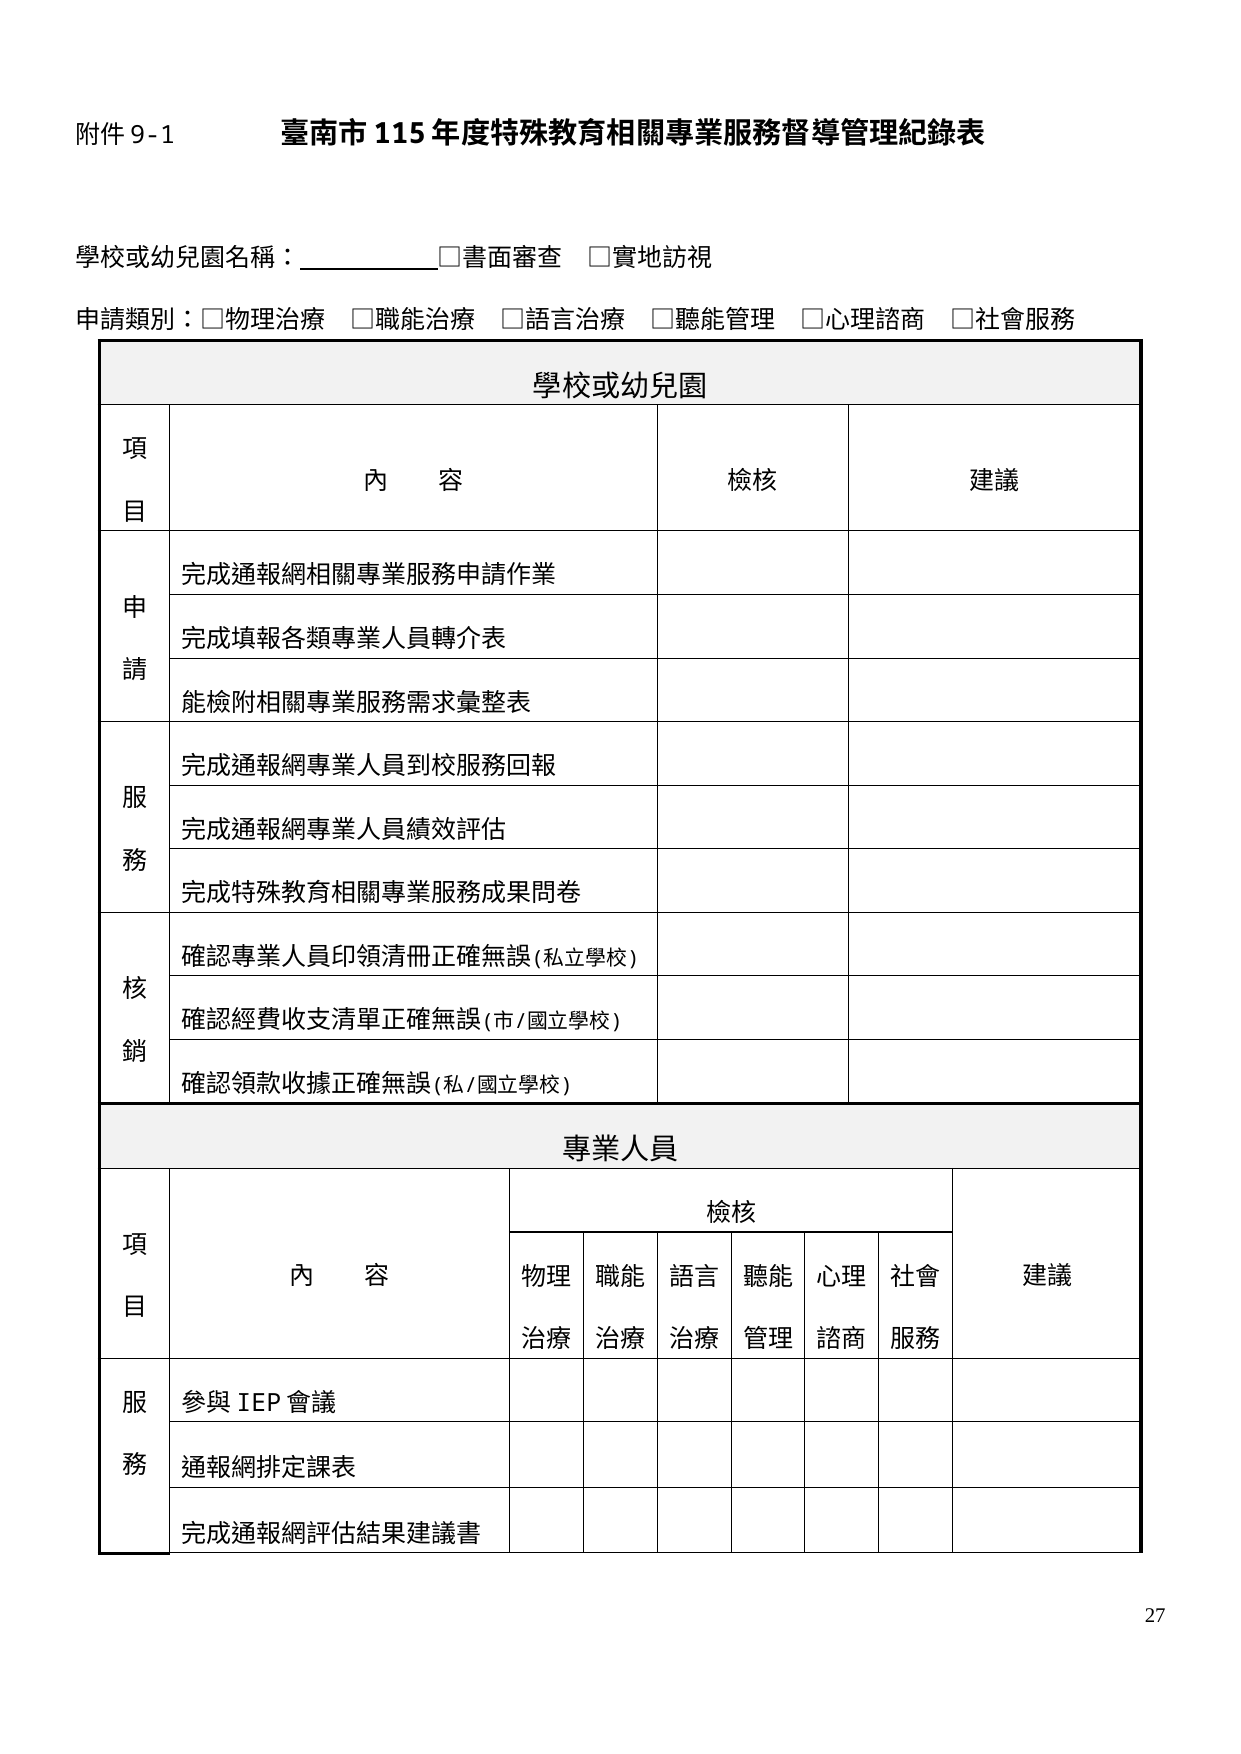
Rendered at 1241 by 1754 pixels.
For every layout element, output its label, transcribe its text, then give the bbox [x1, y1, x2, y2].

table_cell 語言治療 [658, 1233, 731, 1357]
table_cell [510, 1488, 583, 1552]
table_cell 檢核 [658, 405, 848, 530]
table_cell [849, 976, 1139, 1039]
table_cell [658, 531, 848, 594]
table_cell 確認經費收支清單正確無誤(市/國立學校) [170, 976, 657, 1039]
table_cell 檢核 [510, 1169, 952, 1231]
table_cell [849, 913, 1139, 975]
table_cell [658, 1488, 731, 1552]
table_cell [849, 786, 1139, 848]
table_cell 能檢附相關專業服務需求彙整表 [170, 659, 657, 721]
table_cell 核銷 [101, 913, 169, 1102]
table_header 學校或幼兒園 [101, 342, 1139, 404]
table_cell 參與IEP會議 [170, 1359, 509, 1421]
table_cell 職能治療 [584, 1233, 657, 1357]
table_cell 完成特殊教育相關專業服務成果問卷 [170, 849, 657, 912]
text 學校或幼兒園名稱： □書面審查 □實地訪視 [75, 214, 1165, 276]
table_cell [849, 659, 1139, 721]
table_cell 內 容 [170, 1169, 509, 1357]
table_cell [658, 595, 848, 657]
table_cell [658, 849, 848, 912]
table_cell [732, 1488, 804, 1552]
table_cell 建議 [953, 1169, 1139, 1357]
table_cell 建議 [849, 405, 1139, 530]
table_cell [732, 1359, 804, 1421]
table_cell [805, 1422, 878, 1487]
table_cell [658, 722, 848, 784]
table_cell [658, 1422, 731, 1487]
table_cell [510, 1359, 583, 1421]
table_cell 完成通報網相關專業服務申請作業 [170, 531, 657, 594]
table_cell [658, 976, 848, 1039]
text 附件9-1 臺南市115年度特殊教育相關專業服務督導管理紀錄表 [75, 89, 1165, 151]
table_cell [732, 1422, 804, 1487]
table_cell [658, 1040, 848, 1102]
table_cell [805, 1359, 878, 1421]
table_cell [584, 1488, 657, 1552]
table_cell 心理諮商 [805, 1233, 878, 1357]
table_cell 完成填報各類專業人員轉介表 [170, 595, 657, 657]
table_cell [658, 1359, 731, 1421]
table_cell [584, 1359, 657, 1421]
table_cell [953, 1359, 1139, 1421]
table_cell 完成通報網專業人員績效評估 [170, 786, 657, 848]
table_cell [584, 1422, 657, 1487]
table_cell 確認領款收據正確無誤(私/國立學校) [170, 1040, 657, 1102]
table_cell 申請 [101, 531, 169, 721]
table_cell [953, 1488, 1139, 1552]
table_cell [849, 531, 1139, 594]
table_cell [510, 1422, 583, 1487]
table_cell [879, 1359, 952, 1421]
table_cell [658, 786, 848, 848]
table_cell 專業人員 [101, 1105, 1139, 1168]
table_cell 完成通報網評估結果建議書 [170, 1488, 509, 1552]
table_cell 聽能管理 [732, 1233, 804, 1357]
table_cell 確認專業人員印領清冊正確無誤(私立學校) [170, 913, 657, 975]
table_cell 服務 [101, 722, 169, 912]
table_cell 完成通報網專業人員到校服務回報 [170, 722, 657, 784]
table_cell 通報網排定課表 [170, 1422, 509, 1487]
table_cell 服務 [101, 1359, 169, 1552]
table_cell 項目 [101, 405, 169, 530]
table_cell 項目 [101, 1169, 169, 1357]
table_cell [849, 849, 1139, 912]
table_cell [805, 1488, 878, 1552]
table_cell 內 容 [170, 405, 657, 530]
table_cell [658, 913, 848, 975]
table_cell [953, 1422, 1139, 1487]
table_cell [879, 1422, 952, 1487]
table_cell [849, 595, 1139, 657]
table_cell 社會服務 [879, 1233, 952, 1357]
table_cell [849, 722, 1139, 784]
table_cell [658, 659, 848, 721]
text 申請類別：□物理治療 □職能治療 □語言治療 □聽能管理 □心理諮商 □社會服務 [75, 276, 1165, 339]
table_cell [849, 1040, 1139, 1102]
table_cell 物理治療 [510, 1233, 583, 1357]
table_cell [879, 1488, 952, 1552]
